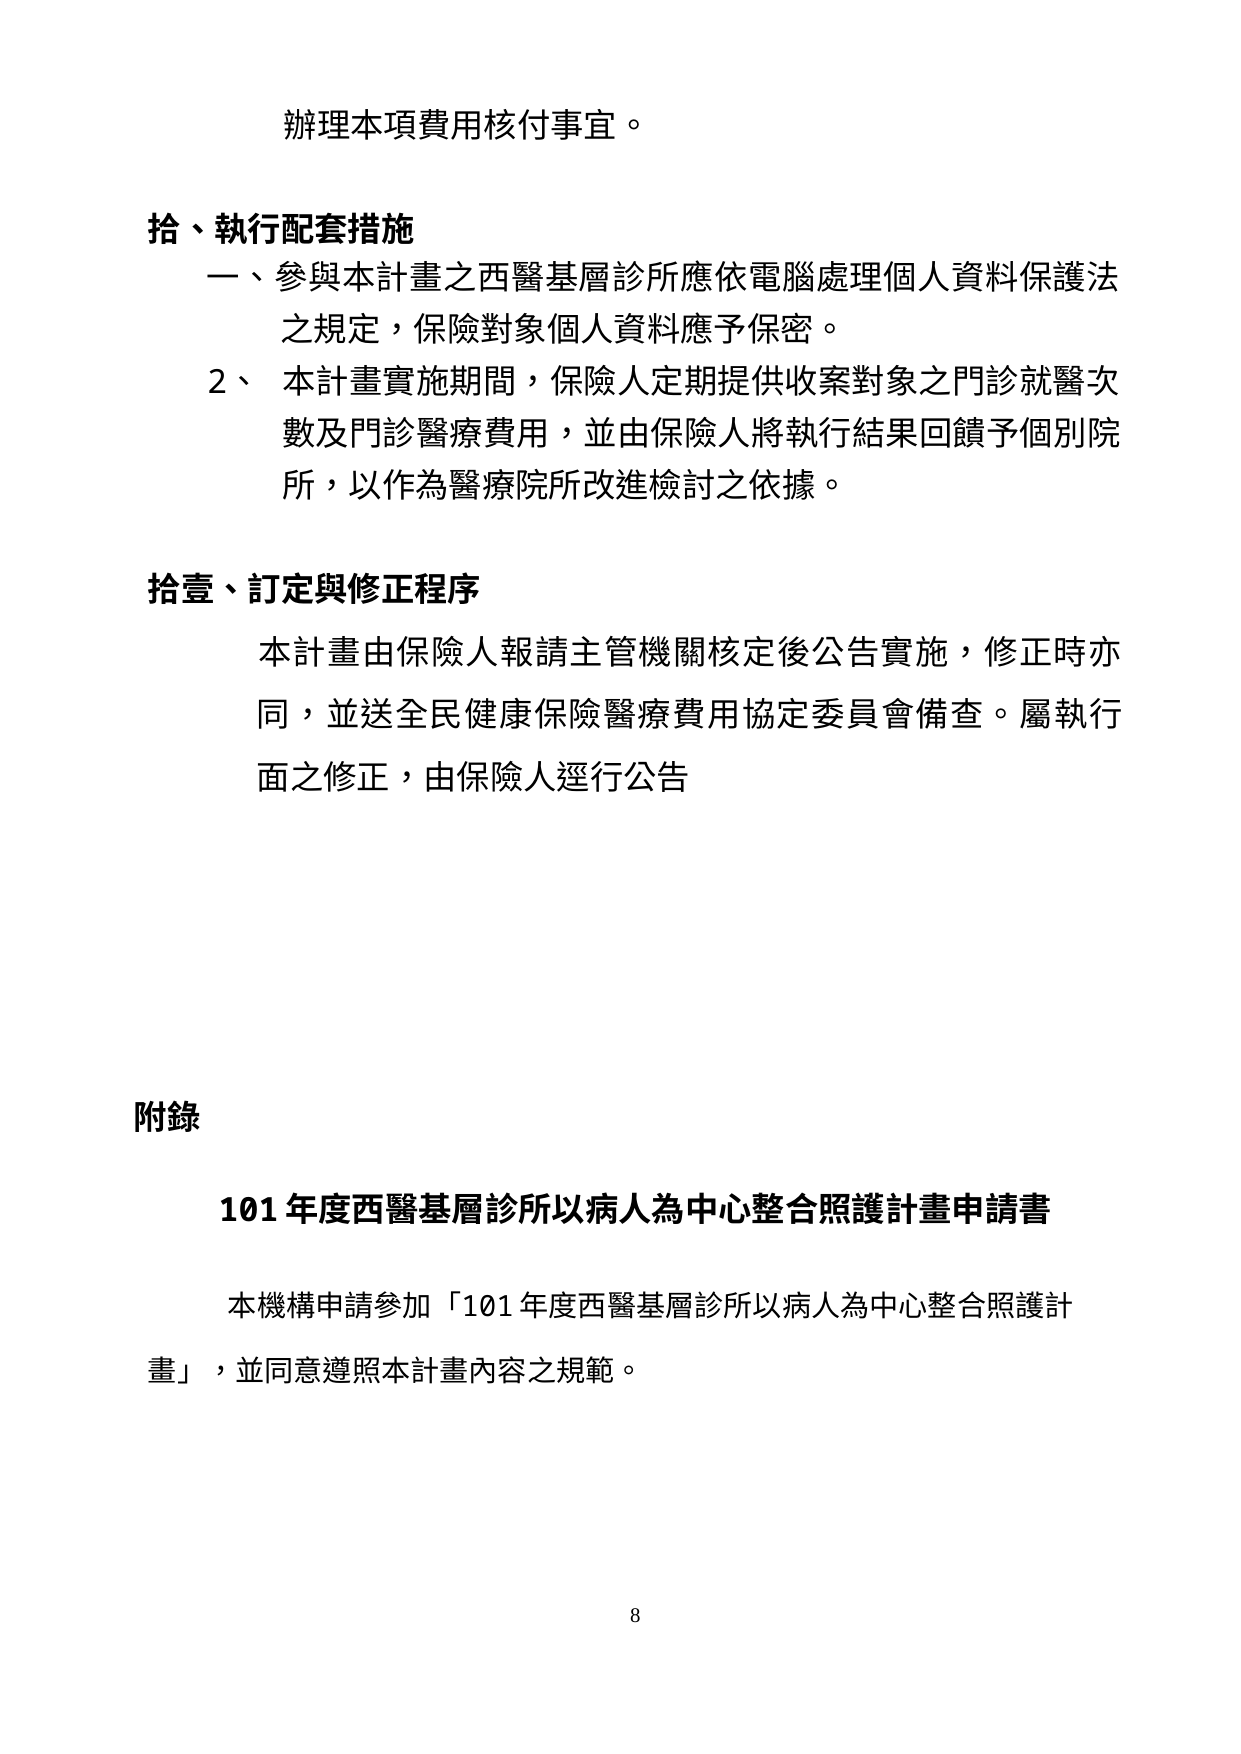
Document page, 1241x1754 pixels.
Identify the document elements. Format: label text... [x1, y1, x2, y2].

text 一、參與本計畫之西醫基層診所應依電腦處理個人資料保護法之規定，保險對象個人資料應予保密。 [206, 248, 1122, 352]
text 附錄 [133, 1091, 305, 1139]
list 本計畫實施期間，保險人定期提供收案對象之門診就醫次數及門診醫療費用，並由保險人將執行結果回饋予個別院所，以作為醫療院所改進檢討之依據。 [207, 352, 1122, 508]
text 拾壹、訂定與修正程序 [148, 546, 1122, 608]
text 本計畫由保險人報請主管機關核定後公告實施，修正時亦同，並送全民健康保險醫療費用協定委員會備查。屬執行面之修正，由保險人逕行公告 [256, 608, 1122, 796]
text [118, 1083, 320, 1164]
list 辦理本項費用核付事宜。 [183, 96, 1122, 148]
text 本機構申請參加「101年度西醫基層診所以病人為中心整合照護計畫」，並同意遵照本計畫內容之規範。 [148, 1281, 1122, 1389]
text 101年度西醫基層診所以病人為中心整合照護計畫申請書 [148, 1183, 1122, 1231]
text 拾、執行配套措施 [148, 185, 1122, 248]
